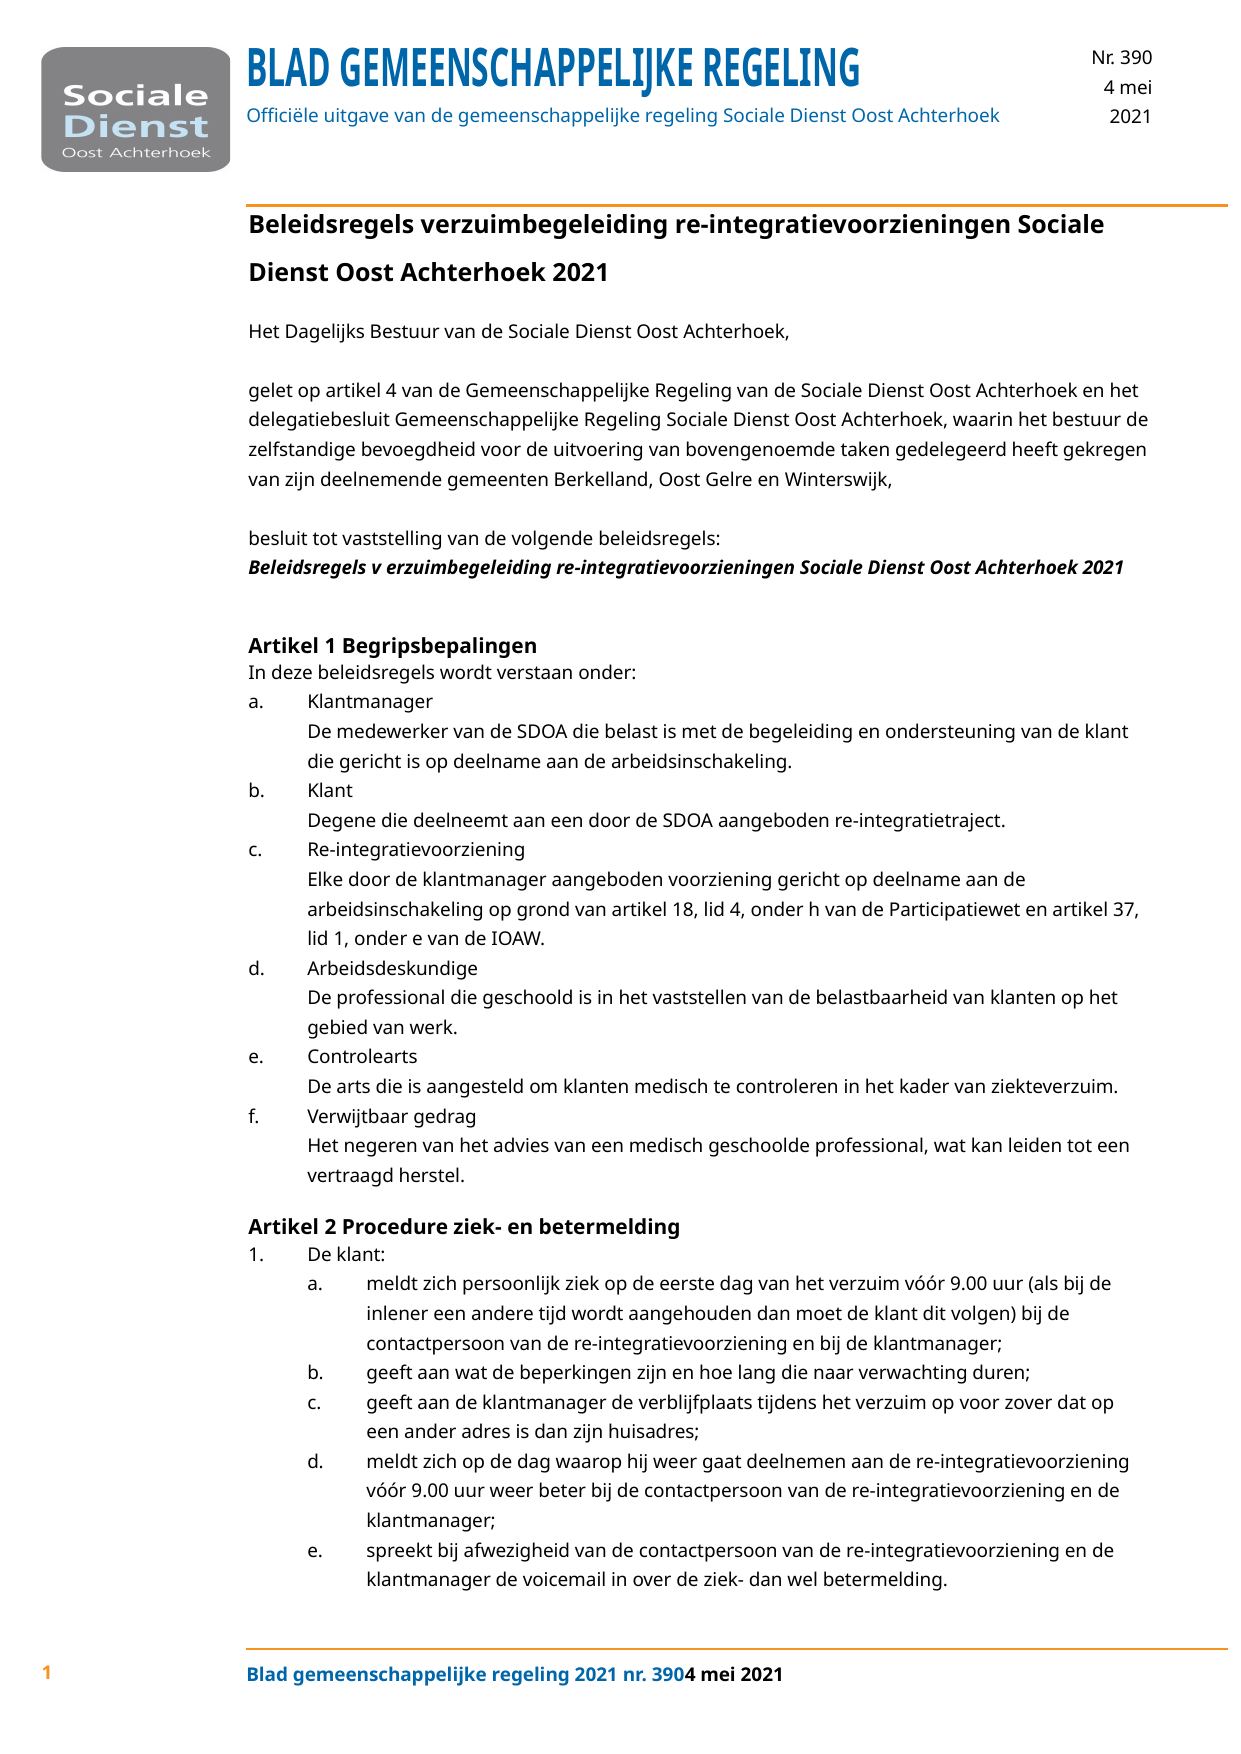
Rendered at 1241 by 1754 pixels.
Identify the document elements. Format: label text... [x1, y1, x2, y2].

text besluit tot vaststelling van de volgende beleidsregels: [248, 525, 1152, 551]
list geeft aan de klantmanager de verblijfplaats tijdens het verzuim op voor zover dat op een ander adres is dan zijn huisadres; [307, 1389, 1152, 1444]
list De medewerker van de SDOA die belast is met de begeleiding en ondersteuning van de klant die gericht is op deelname aan de arbeidsinschakeling. [248, 718, 1152, 774]
list Arbeidsdeskundige [248, 955, 1152, 981]
list Elke door de klantmanager aangeboden voorziening gericht op deelname aan de arbeidsinschakeling op grond van artikel 18, lid 4, onder h van de Participatiewet en artikel 37, lid 1, onder e van de IOAW. [248, 866, 1152, 951]
list De arts die is aangesteld om klanten medisch te controleren in het kader van ziekteverzuim. [248, 1073, 1152, 1099]
list Re-integratievoorziening [248, 837, 1152, 862]
text Beleidsregels v erzuimbegeleiding re-integratievoorzieningen Sociale Dienst Oost Achterhoek 2021 [248, 554, 1152, 580]
text Artikel 1 Begripsbepalingen [248, 631, 1152, 659]
picture [41, 47, 231, 172]
list Het negeren van het advies van een medisch geschoolde professional, wat kan leiden tot een vertraagd herstel. [248, 1132, 1152, 1188]
text In deze beleidsregels wordt verstaan onder: [248, 659, 1152, 685]
list Verwijtbaar gedrag [248, 1103, 1152, 1129]
list De klant: [248, 1241, 1152, 1267]
list Degene die deelneemt aan een door de SDOA aangeboden re-integratietraject. [248, 807, 1152, 833]
list geeft aan wat de beperkingen zijn en hoe lang die naar verwachting duren; [307, 1359, 1152, 1385]
list Klantmanager [248, 689, 1152, 714]
text Artikel 2 Procedure ziek- en betermelding [248, 1212, 1152, 1241]
text Het Dagelijks Bestuur van de Sociale Dienst Oost Achterhoek, [248, 318, 1152, 344]
text gelet op artikel 4 van de Gemeenschappelijke Regeling van de Sociale Dienst Oost Achterhoek en het delegatiebesluit Gemeenschappelijke Regeling Sociale Dienst Oost Achterhoek, waarin het bestuur de zelfstandige bevoegdheid voor de uitvoering van bovengenoemde taken gedelegeerd heeft gekregen van zijn deelnemende gemeenten Berkelland, Oost Gelre en Winterswijk, [248, 377, 1152, 492]
list De professional die geschoold is in het vaststellen van de belastbaarheid van klanten op het gebied van werk. [248, 984, 1152, 1040]
text Beleidsregels verzuimbegeleiding re-integratievoorzieningen Sociale Dienst Oost Achterhoek 2021 [248, 207, 1152, 288]
list spreekt bij afwezigheid van de contactpersoon van de re-integratievoorziening en de klantmanager de voicemail in over de ziek- dan wel betermelding. [307, 1537, 1152, 1592]
list Controlearts [248, 1044, 1152, 1069]
list meldt zich persoonlijk ziek op de eerste dag van het verzuim vóór 9.00 uur (als bij de inlener een andere tijd wordt aangehouden dan moet de klant dit volgen) bij de contactpersoon van de re-integratievoorziening en bij de klantmanager; [307, 1271, 1152, 1355]
list Klant [248, 777, 1152, 803]
list meldt zich op de dag waarop hij weer gaat deelnemen aan de re-integratievoorziening vóór 9.00 uur weer beter bij de contactpersoon van de re-integratievoorziening en de klantmanager; [307, 1448, 1152, 1533]
